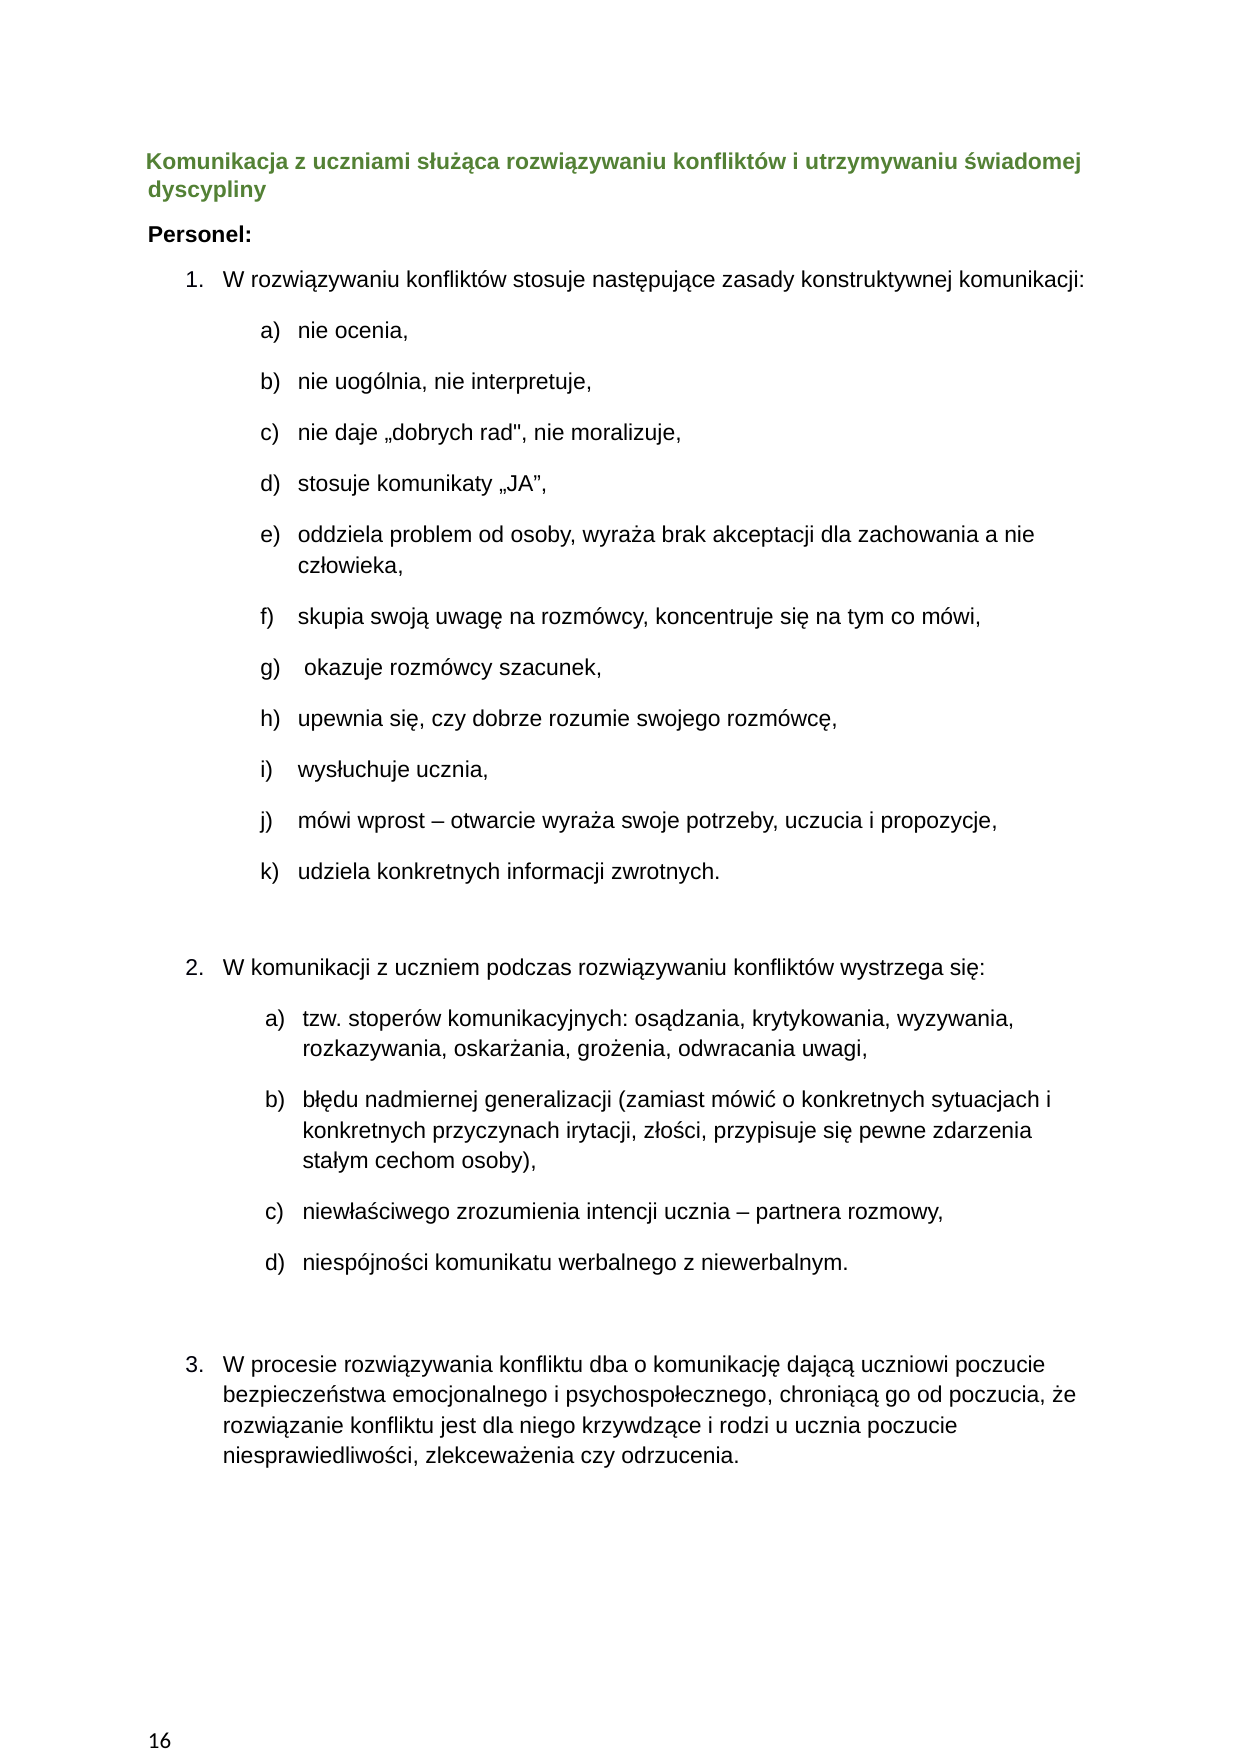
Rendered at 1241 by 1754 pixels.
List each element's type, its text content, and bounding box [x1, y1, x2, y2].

list tzw. stoperów komunikacyjnych: osądzania, krytykowania, wyzywania, rozkazywania, oskarżania, grożenia, odwracania uwagi, [265, 1005, 1093, 1062]
list okazuje rozmówcy szacunek, [260, 654, 1093, 680]
list nie daje „dobrych rad", nie moralizuje, [260, 419, 1093, 446]
list stosuje komunikaty „JA”, [260, 470, 1093, 497]
list wysłuchuje ucznia, [260, 756, 1093, 782]
list oddziela problem od osoby, wyraża brak akceptacji dla zachowania a nie człowieka, [260, 521, 1093, 578]
list nie ocenia, [260, 317, 1093, 344]
list niespójności komunikatu werbalnego z niewerbalnym. [265, 1249, 1093, 1275]
list niewłaściwego zrozumienia intencji ucznia – partnera rozmowy, [265, 1198, 1093, 1224]
text Komunikacja z uczniami służąca rozwiązywaniu konfliktów i utrzymywaniu świadomej dyscypliny [133, 148, 1093, 202]
list W procesie rozwiązywania konfliktu dba o komunikację dającą uczniowi poczucie bezpieczeństwa emocjonalnego i psychospołecznego, chroniącą go od poczucia, że rozwiązanie konfliktu jest dla niego krzywdzące i rodzi u ucznia poczucie niesprawiedliwości, zlekceważenia czy odrzucenia. [185, 1351, 1093, 1468]
list błędu nadmiernej generalizacji (zamiast mówić o konkretnych sytuacjach i konkretnych przyczynach irytacji, złości, przypisuje się pewne zdarzenia stałym cechom osoby), [265, 1086, 1093, 1173]
list W komunikacji z uczniem podczas rozwiązywaniu konfliktów wystrzega się: [185, 954, 1093, 980]
list W rozwiązywaniu konfliktów stosuje następujące zasady konstruktywnej komunikacji: [185, 266, 1093, 293]
list upewnia się, czy dobrze rozumie swojego rozmówcę, [260, 705, 1093, 731]
list mówi wprost – otwarcie wyraża swoje potrzeby, uczucia i propozycje, [260, 807, 1093, 833]
text Personel: [148, 221, 1093, 247]
list udziela konkretnych informacji zwrotnych. [260, 858, 1093, 884]
list skupia swoją uwagę na rozmówcy, koncentruje się na tym co mówi, [260, 603, 1093, 629]
list nie uogólnia, nie interpretuje, [260, 368, 1093, 395]
